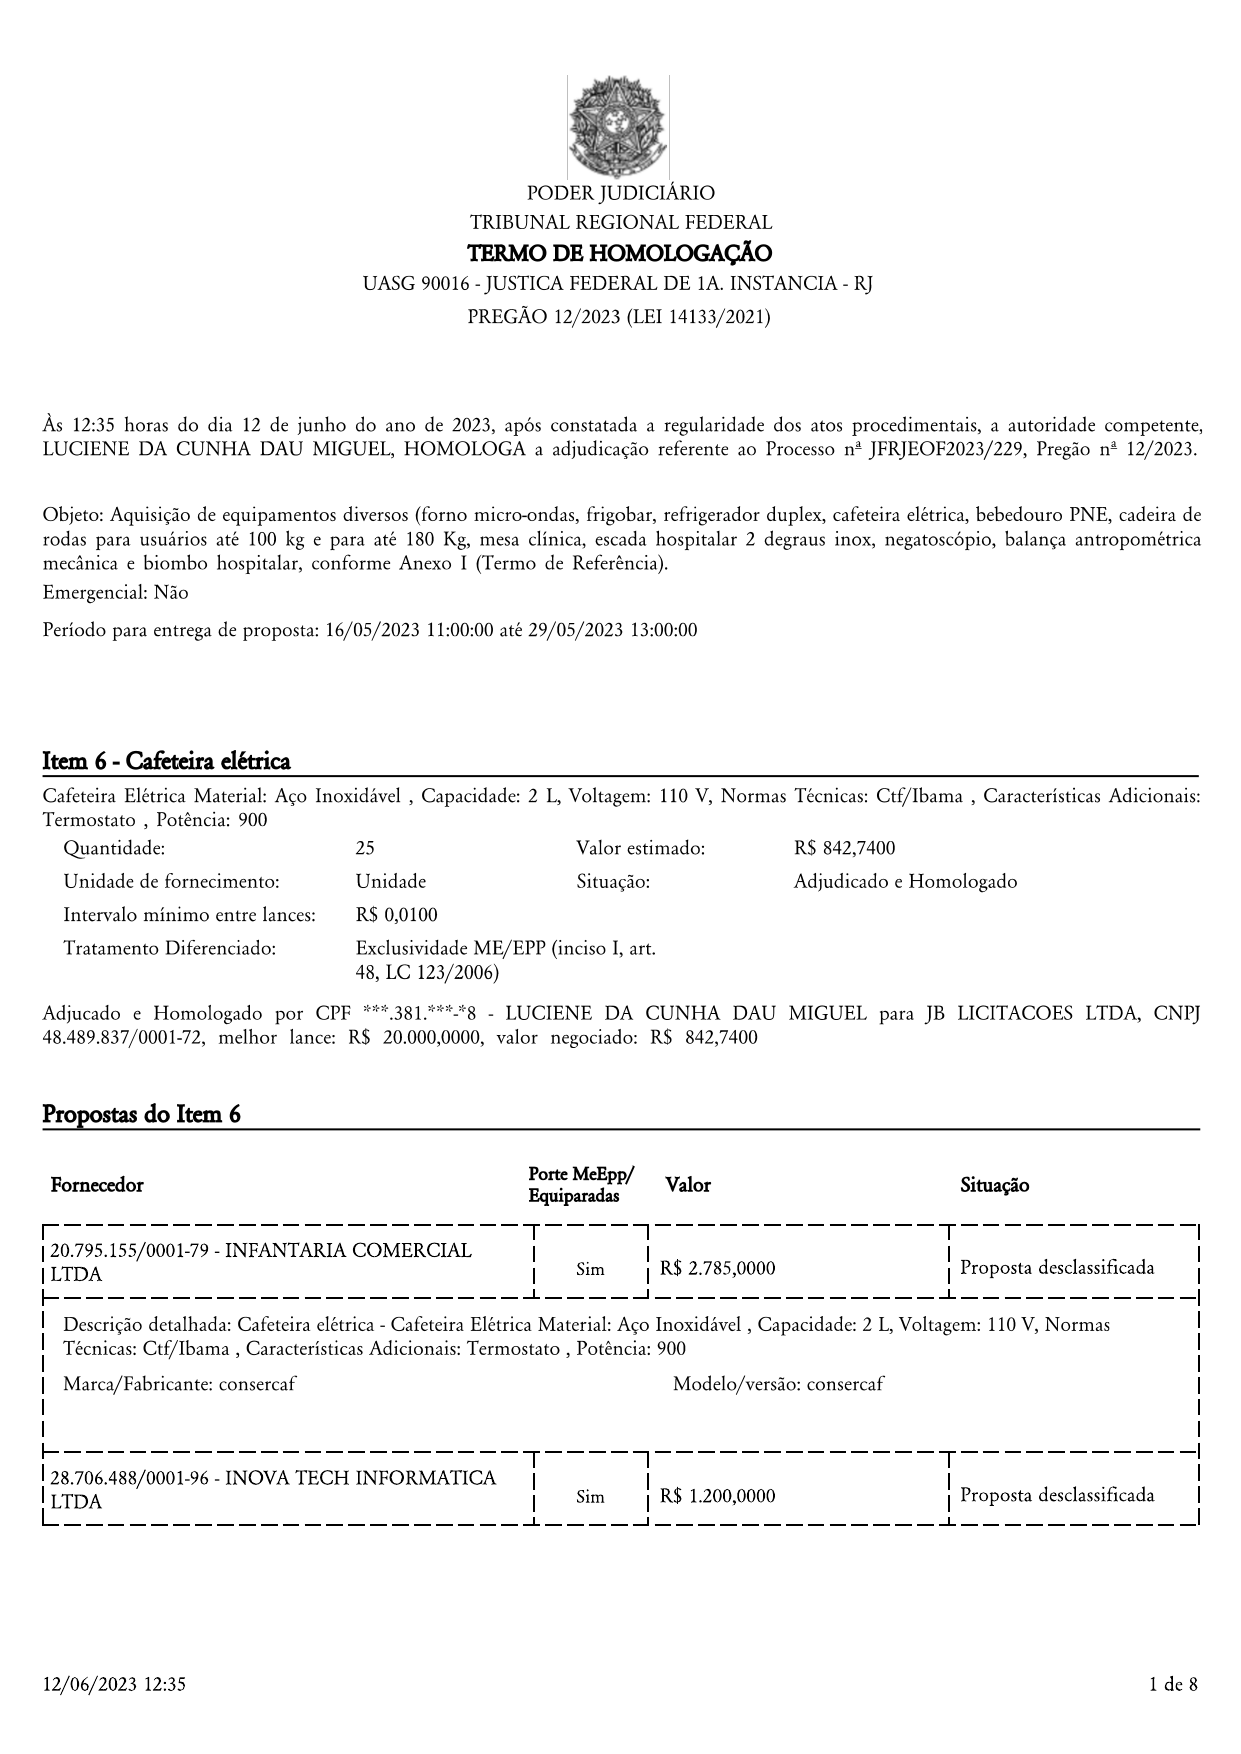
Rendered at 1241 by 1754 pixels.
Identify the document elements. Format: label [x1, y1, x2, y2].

table_cell [43, 1451, 533, 1524]
table_header [43, 1224, 533, 1297]
table_cell [648, 1451, 949, 1524]
table_cell [949, 1451, 1199, 1524]
table_header [534, 1224, 648, 1297]
table_cell [43, 1297, 1199, 1451]
table_header [648, 1224, 949, 1297]
table_cell [534, 1451, 648, 1524]
table_header [949, 1224, 1199, 1297]
